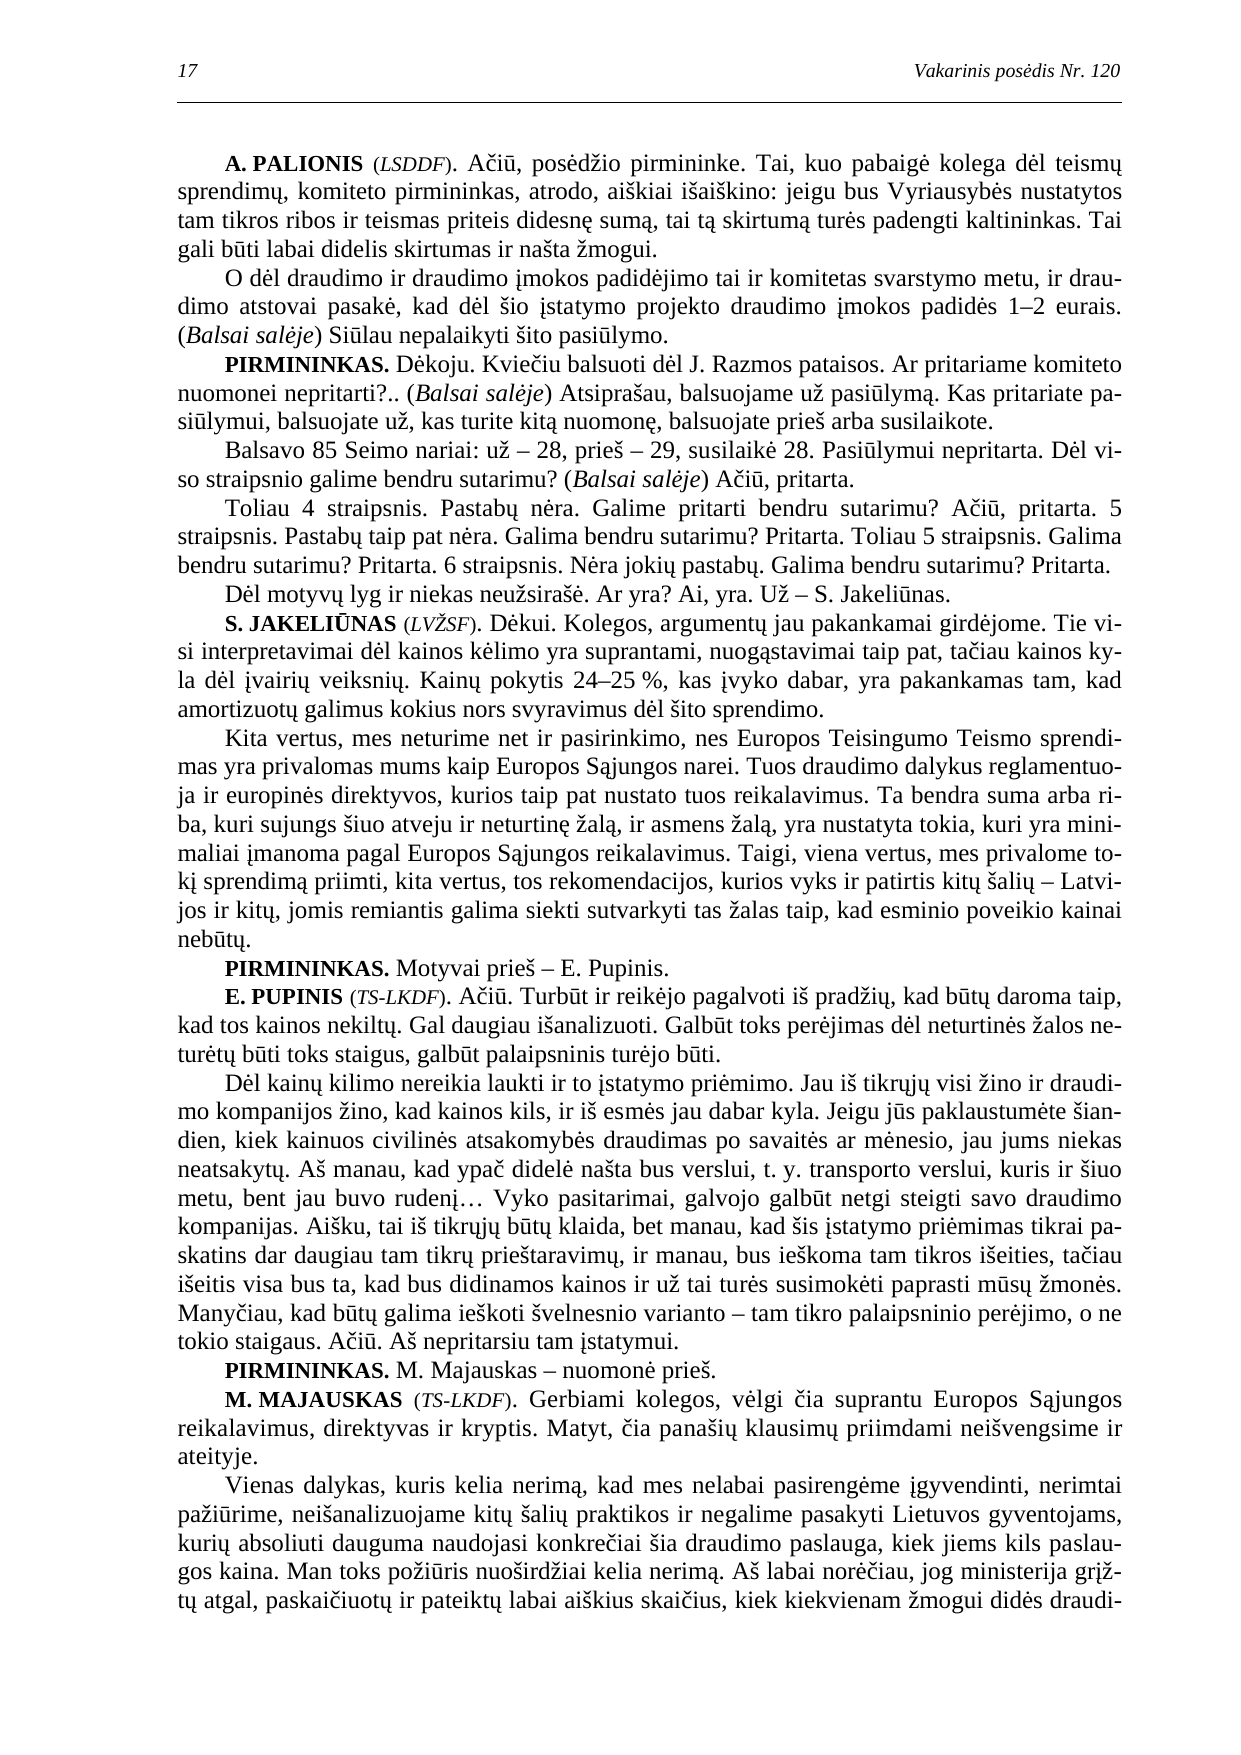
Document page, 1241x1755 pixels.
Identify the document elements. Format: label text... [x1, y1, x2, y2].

text S. JAKELIŪNAS (LVŽSF). Dė­kui. Ko­le­gos, ar­gu­men­tų jau pa­kan­ka­mai gir­dė­jo­me. Tie vi­si in­ter­pre­ta­vi­mai dėl kai­nos kė­li­mo yra su­pran­ta­mi, nuo­gąs­ta­vi­mai taip pat, ta­čiau kai­nos ky­la dėl įvai­rių veiks­nių. Kai­nų po­ky­tis 24–25 %, kas įvy­ko da­bar, yra pa­kan­ka­mas tam, kad amor­ti­zuo­tų ga­li­mus ko­kius nors svy­ra­vi­mus dėl ši­to spren­di­mo. [177, 608, 1122, 723]
text Vie­nas da­ly­kas, ku­ris ke­lia ne­ri­mą, kad mes ne­la­bai pa­si­ren­gė­me įgy­ven­din­ti, ne­rim­tai pa­žiū­ri­me, ne­iš­ana­li­zuo­ja­me ki­tų ša­lių prak­ti­kos ir ne­ga­li­me pa­sa­ky­ti Lie­tu­vos gy­ven­to­jams, ku­rių ab­so­liu­ti dau­gu­ma nau­do­ja­si kon­kre­čiai šia drau­di­mo pa­slau­ga, kiek jiems kils pa­slau­gos kai­na. Man toks po­žiū­ris nuo­šir­džiai ke­lia ne­ri­mą. Aš la­bai no­rė­čiau, jog mi­nis­te­ri­ja grįž­tų at­gal, pa­skai­čiuo­tų ir pa­teik­tų la­bai aiš­kius skai­čius, kiek kiek­vie­nam žmo­gui di­dės drau­di­ [177, 1470, 1122, 1614]
text Bal­sa­vo 85 Sei­mo na­riai: už – 28, prieš – 29, su­si­lai­kė 28. Pa­siū­ly­mui ne­pri­tar­ta. Dėl vi­so straips­nio ga­li­me ben­dru su­ta­ri­mu? (Bal­sai sa­lė­je) Ačiū, pri­tar­ta. [177, 435, 1122, 493]
text To­liau 4 straips­nis. Pa­sta­bų nė­ra. Ga­li­me pri­tar­ti ben­dru su­ta­ri­mu? Ačiū, pri­tar­ta. 5 straips­nis. Pa­sta­bų taip pat nė­ra. Ga­li­ma ben­dru su­ta­ri­mu? Pri­tar­ta. To­liau 5 straips­nis. Ga­li­ma ben­dru su­ta­ri­mu? Pri­tar­ta. 6 straips­nis. Nė­ra jo­kių pa­sta­bų. Ga­li­ma ben­dru su­ta­ri­mu? Pri­tar­ta. [177, 493, 1122, 579]
text PIRMININKAS. M. Ma­jaus­kas – nuo­mo­nė prieš. [177, 1355, 1122, 1384]
text O dėl drau­di­mo ir drau­di­mo įmo­kos pa­di­dė­ji­mo tai ir ko­mi­te­tas svars­ty­mo me­tu, ir drau­di­mo at­sto­vai pa­sa­kė, kad dėl šio įsta­ty­mo pro­jek­to drau­di­mo įmo­kos pa­di­dės 1–2 eu­rais. (Bal­sai sa­lė­je) Siū­lau ne­pa­lai­ky­ti ši­to pa­siū­ly­mo. [177, 263, 1122, 349]
text PIRMININKAS. Dė­ko­ju. Kvie­čiu bal­suo­ti dėl J. Raz­mos pa­tai­sos. Ar pri­ta­ria­me ko­mi­te­to nuo­mo­nei ne­pri­tar­ti?.. (Bal­sai sa­lė­je) At­si­pra­šau, bal­suo­ja­me už pa­siū­ly­mą. Kas pri­ta­ria­te pa­siū­ly­mui, bal­suo­ja­te už, kas tu­ri­te ki­tą nuo­mo­nę, bal­suo­ja­te prieš ar­ba su­si­lai­ko­te. [177, 349, 1122, 435]
text E. PUPINIS (TS-LKDF). Ačiū. Tur­būt ir rei­kė­jo pa­gal­vo­ti iš pra­džių, kad bū­tų da­ro­ma taip, kad tos kai­nos ne­kil­tų. Gal dau­giau iš­ana­li­zuo­ti. Gal­būt toks per­ėji­mas dėl ne­tur­ti­nės ža­los ne­tu­rė­tų bū­ti toks stai­gus, gal­būt pa­laips­ni­nis tu­rė­jo bū­ti. [177, 981, 1122, 1068]
text PIRMININKAS. Mo­ty­vai prieš – E. Pu­pi­nis. [177, 953, 1122, 981]
text Dėl kai­nų ki­li­mo ne­rei­kia lauk­ti ir to įsta­ty­mo pri­ėmi­mo. Jau iš tik­rų­jų vi­si ži­no ir drau­di­mo kom­pa­ni­jos ži­no, kad kai­nos kils, ir iš es­mės jau da­bar ky­la. Jei­gu jūs pa­klaus­tu­mė­te šian­dien, kiek kai­nuos ci­vi­li­nės at­sa­ko­my­bės drau­di­mas po sa­vai­tės ar mė­ne­sio, jau jums nie­kas ne­at­sa­ky­tų. Aš ma­nau, kad ypač di­de­lė naš­ta bus ver­slui, t. y. trans­por­to ver­slui, ku­ris ir šiuo me­tu, bent jau bu­vo ru­de­nį… Vy­ko pa­si­ta­ri­mai, gal­vo­jo gal­būt net­gi steig­ti sa­vo drau­di­mo kom­pa­ni­jas. Aiš­ku, tai iš tik­rų­jų bū­tų klai­da, bet ma­nau, kad šis įsta­ty­mo pri­ėmi­mas tik­rai pa­ska­tins dar dau­giau tam tik­rų prieš­ta­ra­vi­mų, ir ma­nau, bus ieš­ko­ma tam tik­ros iš­ei­ties, ta­čiau iš­ei­tis vi­sa bus ta, kad bus di­di­na­mos kai­nos ir už tai tu­rės su­si­mo­kė­ti pa­pras­ti mū­sų žmo­nės. Ma­ny­čiau, kad bū­tų ga­li­ma ieš­ko­ti švel­nes­nio va­rian­to – tam tik­ro pa­laips­ni­nio per­ėji­mo, o ne to­kio stai­gaus. Ačiū. Aš ne­pri­tar­siu tam įsta­ty­mui. [177, 1068, 1122, 1355]
text Ki­ta ver­tus, mes ne­tu­ri­me net ir pa­si­rin­ki­mo, nes Eu­ro­pos Tei­sin­gu­mo Teis­mo spren­di­mas yra pri­va­lo­mas mums kaip Eu­ro­pos Są­jun­gos na­rei. Tuos drau­di­mo da­ly­kus reg­la­men­tuo­ja ir eu­ro­pi­nės di­rek­ty­vos, ku­rios taip pat nu­sta­to tuos rei­ka­la­vi­mus. Ta ben­dra su­ma ar­ba ri­ba, ku­ri su­jungs šiuo at­ve­ju ir ne­tur­ti­nę ža­lą, ir as­mens ža­lą, yra nu­sta­ty­ta to­kia, ku­ri yra mi­ni­maliai įma­no­ma pa­gal Eu­ro­pos Są­jun­gos rei­ka­la­vi­mus. Tai­gi, vie­na ver­tus, mes pri­va­lo­me to­kį spren­di­mą pri­im­ti, ki­ta ver­tus, tos re­ko­men­da­ci­jos, ku­rios vyks ir pa­tir­tis ki­tų ša­lių – Lat­vi­jos ir ki­tų, jo­mis re­mian­tis ga­li­ma siek­ti su­tvar­ky­ti tas ža­las taip, kad es­mi­nio po­vei­kio kai­nai ne­bū­tų. [177, 723, 1122, 953]
text M. MAJAUSKAS (TS-LKDF). Ger­bia­mi ko­le­gos, vėl­gi čia su­pran­tu Eu­ro­pos Są­jun­gos rei­ka­la­vi­mus, di­rek­ty­vas ir kryp­tis. Ma­tyt, čia pa­na­šių klau­si­mų pri­im­da­mi ne­iš­veng­si­me ir at­ei­ty­je. [177, 1384, 1122, 1470]
text A. PALIONIS (LSDDF). Ačiū, po­sė­džio pir­mi­nin­ke. Tai, kuo pa­bai­gė ko­le­ga dėl teis­mų spren­di­mų, ko­mi­te­to pir­mi­nin­kas, at­ro­do, aiš­kiai iš­aiš­ki­no: jei­gu bus Vy­riau­sy­bės nu­sta­ty­tos tam tik­ros ri­bos ir teis­mas pri­teis di­des­nę su­mą, tai tą skir­tu­mą tu­rės pa­deng­ti kal­ti­nin­kas. Tai ga­li bū­ti la­bai di­de­lis skir­tu­mas ir naš­ta žmo­gui. [177, 148, 1122, 263]
text Dėl mo­ty­vų lyg ir nie­kas ne­už­si­ra­šė. Ar yra? Ai, yra. Už – S. Ja­ke­liū­nas. [177, 579, 1122, 608]
